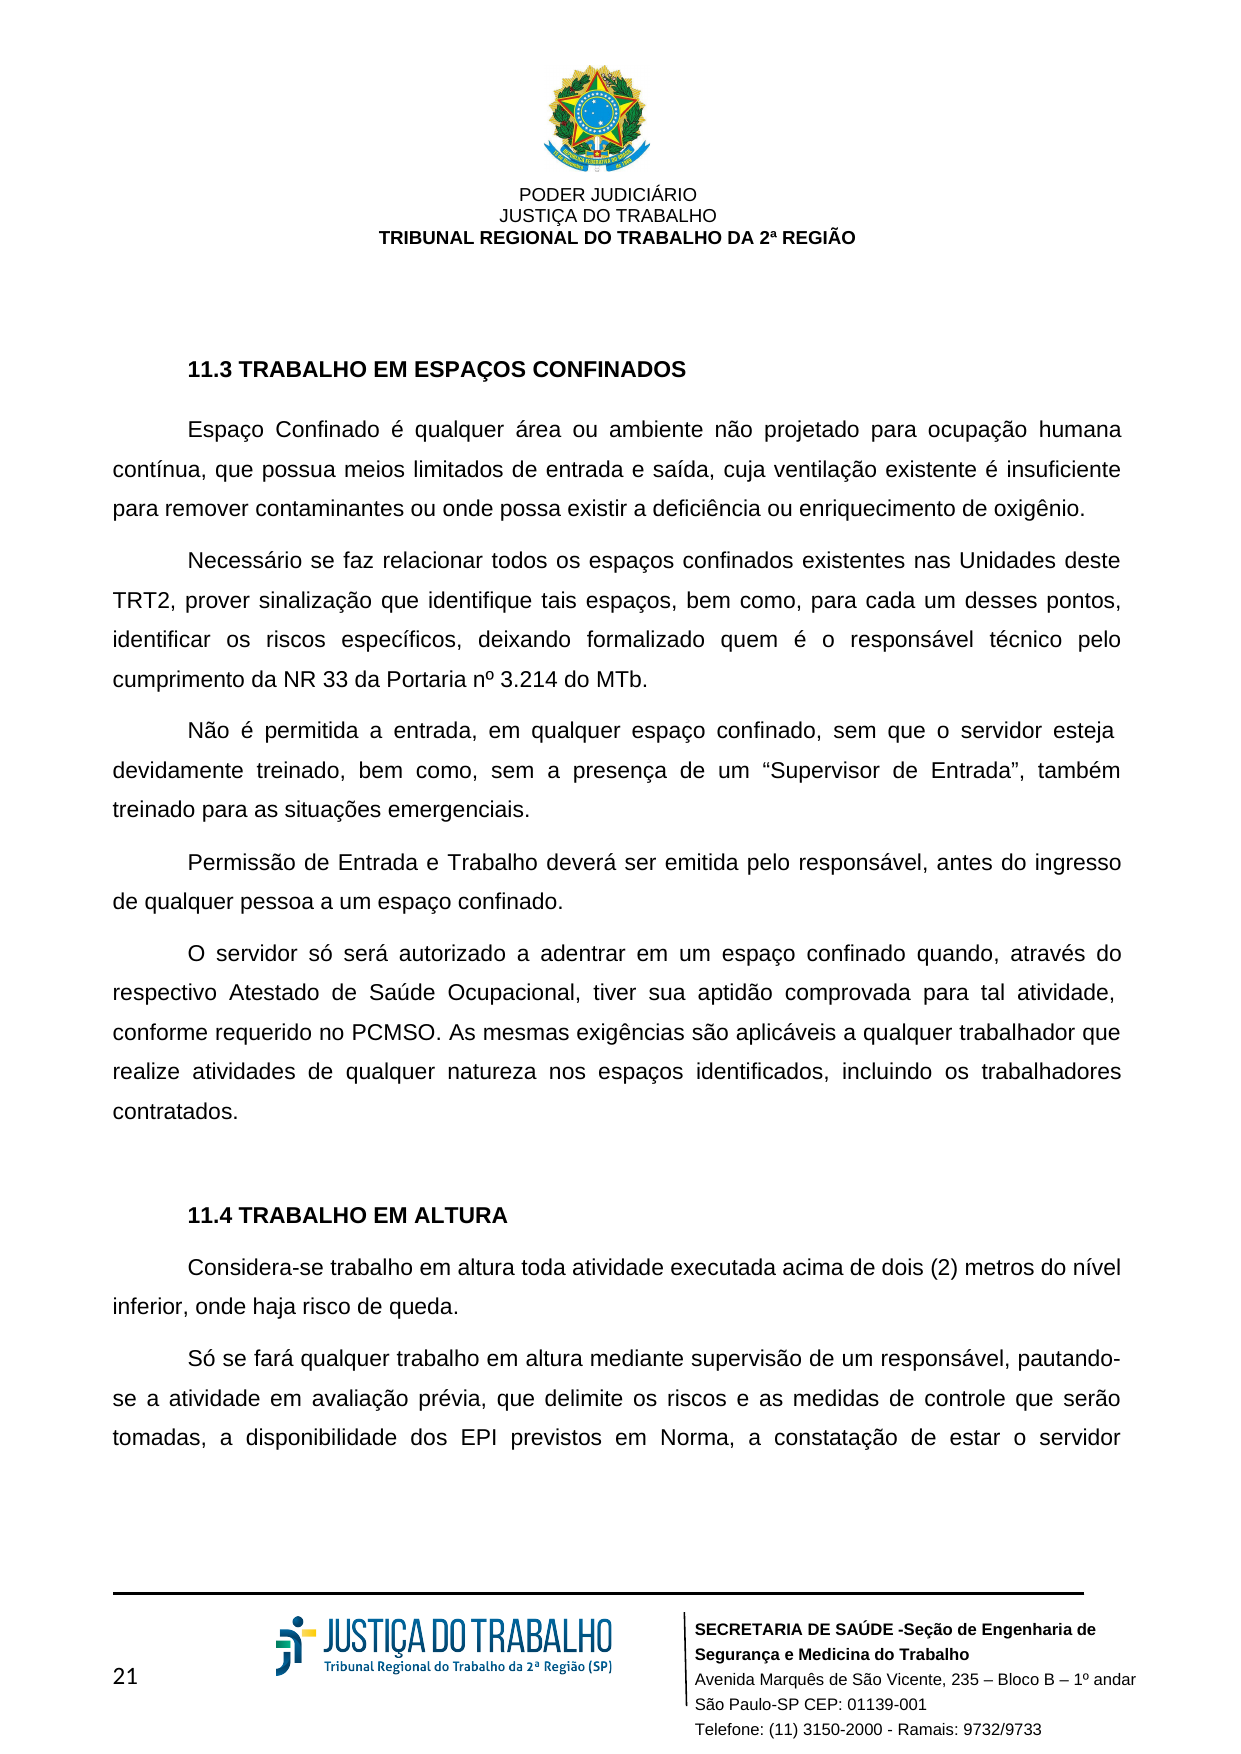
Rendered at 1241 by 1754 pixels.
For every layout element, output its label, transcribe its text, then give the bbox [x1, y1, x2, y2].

text Considera-se trabalho em altura toda atividade executada acima de dois (2) metros do nível inferior, onde haja risco de queda. [112, 1254, 1122, 1319]
text Só se fará qualquer trabalho em altura mediante supervisão de um responsável, pautando-se a atividade em avaliação prévia, que delimite os riscos e as medidas de controle que serão tomadas, a disponibilidade dos EPI previstos em Norma, a constatação de estar o servidor [112, 1345, 1122, 1450]
picture [543, 65, 650, 172]
subtitle 11.4 TRABALHO EM ALTURA [112, 1202, 1122, 1228]
text Não é permitida a entrada, em qualquer espaço confinado, sem que o servidor esteja devidamente treinado, bem como, sem a presença de um “Supervisor de Entrada”, também treinado para as situações emergenciais. [112, 717, 1122, 823]
text Necessário se faz relacionar todos os espaços confinados existentes nas Unidades deste TRT2, prover sinalização que identifique tais espaços, bem como, para cada um desses pontos, identificar os riscos específicos, deixando formalizado quem é o responsável técnico pelo cumprimento da NR 33 da Portaria nº 3.214 do MTb. [112, 547, 1122, 692]
picture [276, 1616, 612, 1676]
text Permissão de Entrada e Trabalho deverá ser emitida pelo responsável, antes do ingresso de qualquer pessoa a um espaço confinado. [112, 848, 1122, 914]
text Espaço Confinado é qualquer área ou ambiente não projetado para ocupação humana contínua, que possua meios limitados de entrada e saída, cuja ventilação existente é insuficiente para remover contaminantes ou onde possa existir a deficiência ou enriquecimento de oxigênio. [112, 416, 1122, 521]
subtitle 11.3 TRABALHO EM ESPAÇOS CONFINADOS [112, 356, 1122, 382]
text O servidor só será autorizado a adentrar em um espaço confinado quando, através do respectivo Atestado de Saúde Ocupacional, tiver sua aptidão comprovada para tal atividade, conforme requerido no PCMSO. As mesmas exigências são aplicáveis a qualquer trabalhador que realize atividades de qualquer natureza nos espaços identificados, incluindo os trabalhadores contratados. [112, 940, 1122, 1124]
